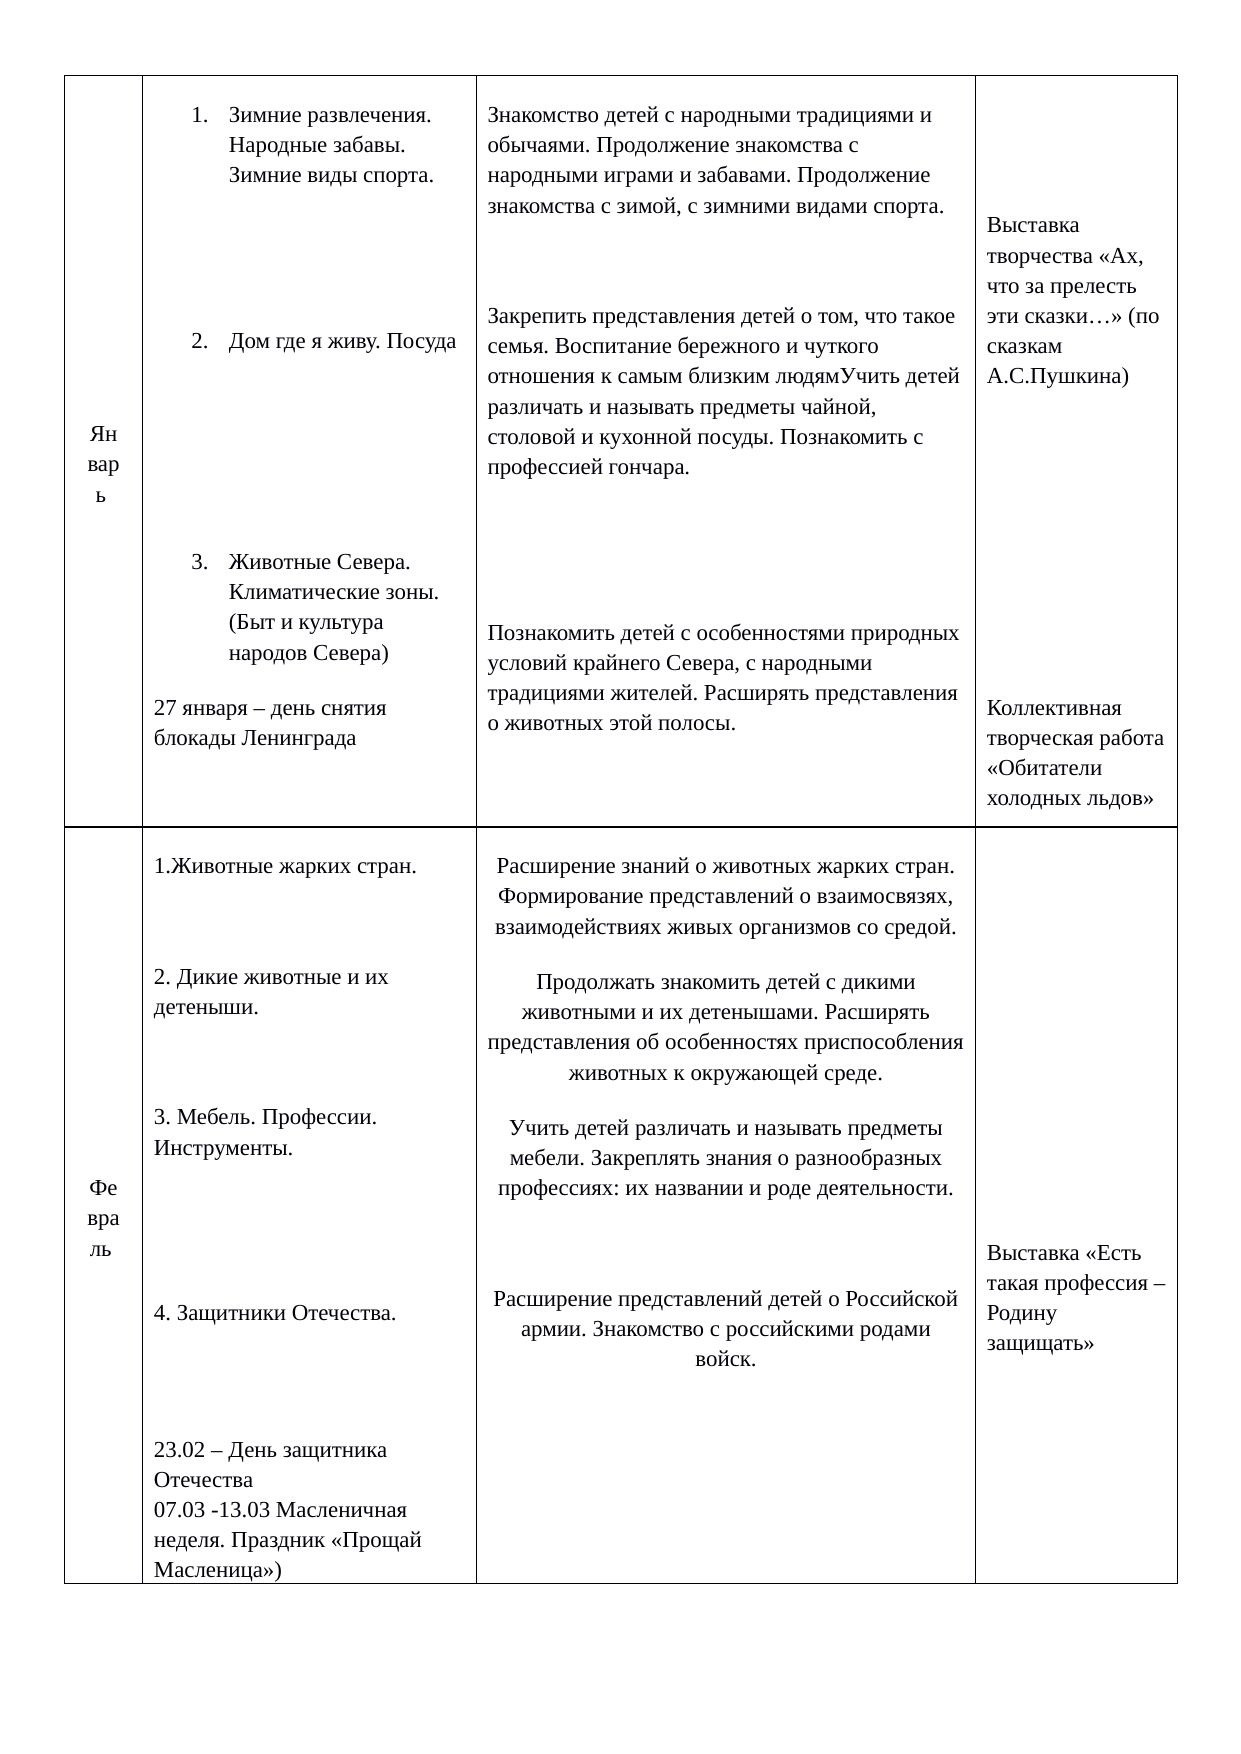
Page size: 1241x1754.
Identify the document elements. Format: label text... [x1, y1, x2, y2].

table_cell Расширение знаний о животных жарких стран. Формирование представлений о взаимосвязях, взаимодействиях живых организмов со средой. Продолжать знакомить детей с дикими животными и их детенышами. Расширять представления об особенностях приспособления животных к окружающей среде. Учить детей различать и называть предметы мебели. Закреплять знания о разнообразных профессиях: их названии и роде деятельности. Расширение представлений детей о Российской армии. Знакомство с российскими родами войск. [477, 828, 975, 1583]
table_cell Февраль [65, 828, 142, 1583]
table_cell Знакомство детей с народными традициями и обычаями. Продолжение знакомства с народными играми и забавами. Продолжение знакомства с зимой, с зимними видами спорта. Закрепить представления детей о том, что такое семья. Воспитание бережного и чуткого отношения к самым близким людямУчить детей различать и называть предметы чайной, столовой и кухонной посуды. Познакомить с профессией гончара. Познакомить детей с особенностями природных условий крайнего Севера, с народными традициями жителей. Расширять представления о животных этой полосы. [477, 76, 975, 826]
table_cell 1.Животные жарких стран. 2. Дикие животные и их детеныши. 3. Мебель. Профессии. Инструменты. 4. Защитники Отечества. 23.02 – День защитника Отечества 07.03 -13.03 Масленичная неделя. Праздник «Прощай Масленица») [143, 828, 476, 1583]
table_cell Выставка «Есть такая профессия – Родину защищать» [976, 828, 1177, 1583]
table_cell Зимние развлечения. Народные забавы. Зимние виды спорта. Дом где я живу. Посуда Животные Севера. Климатические зоны. (Быт и культура народов Севера) 27 января – день снятия блокады Ленинграда [143, 76, 476, 826]
table_cell Выставка творчества «Ах, что за прелесть эти сказки…» (по сказкам А.С.Пушкина) Коллективная творческая работа «Обитатели холодных льдов» [976, 76, 1177, 826]
table_cell Январь [65, 76, 142, 826]
